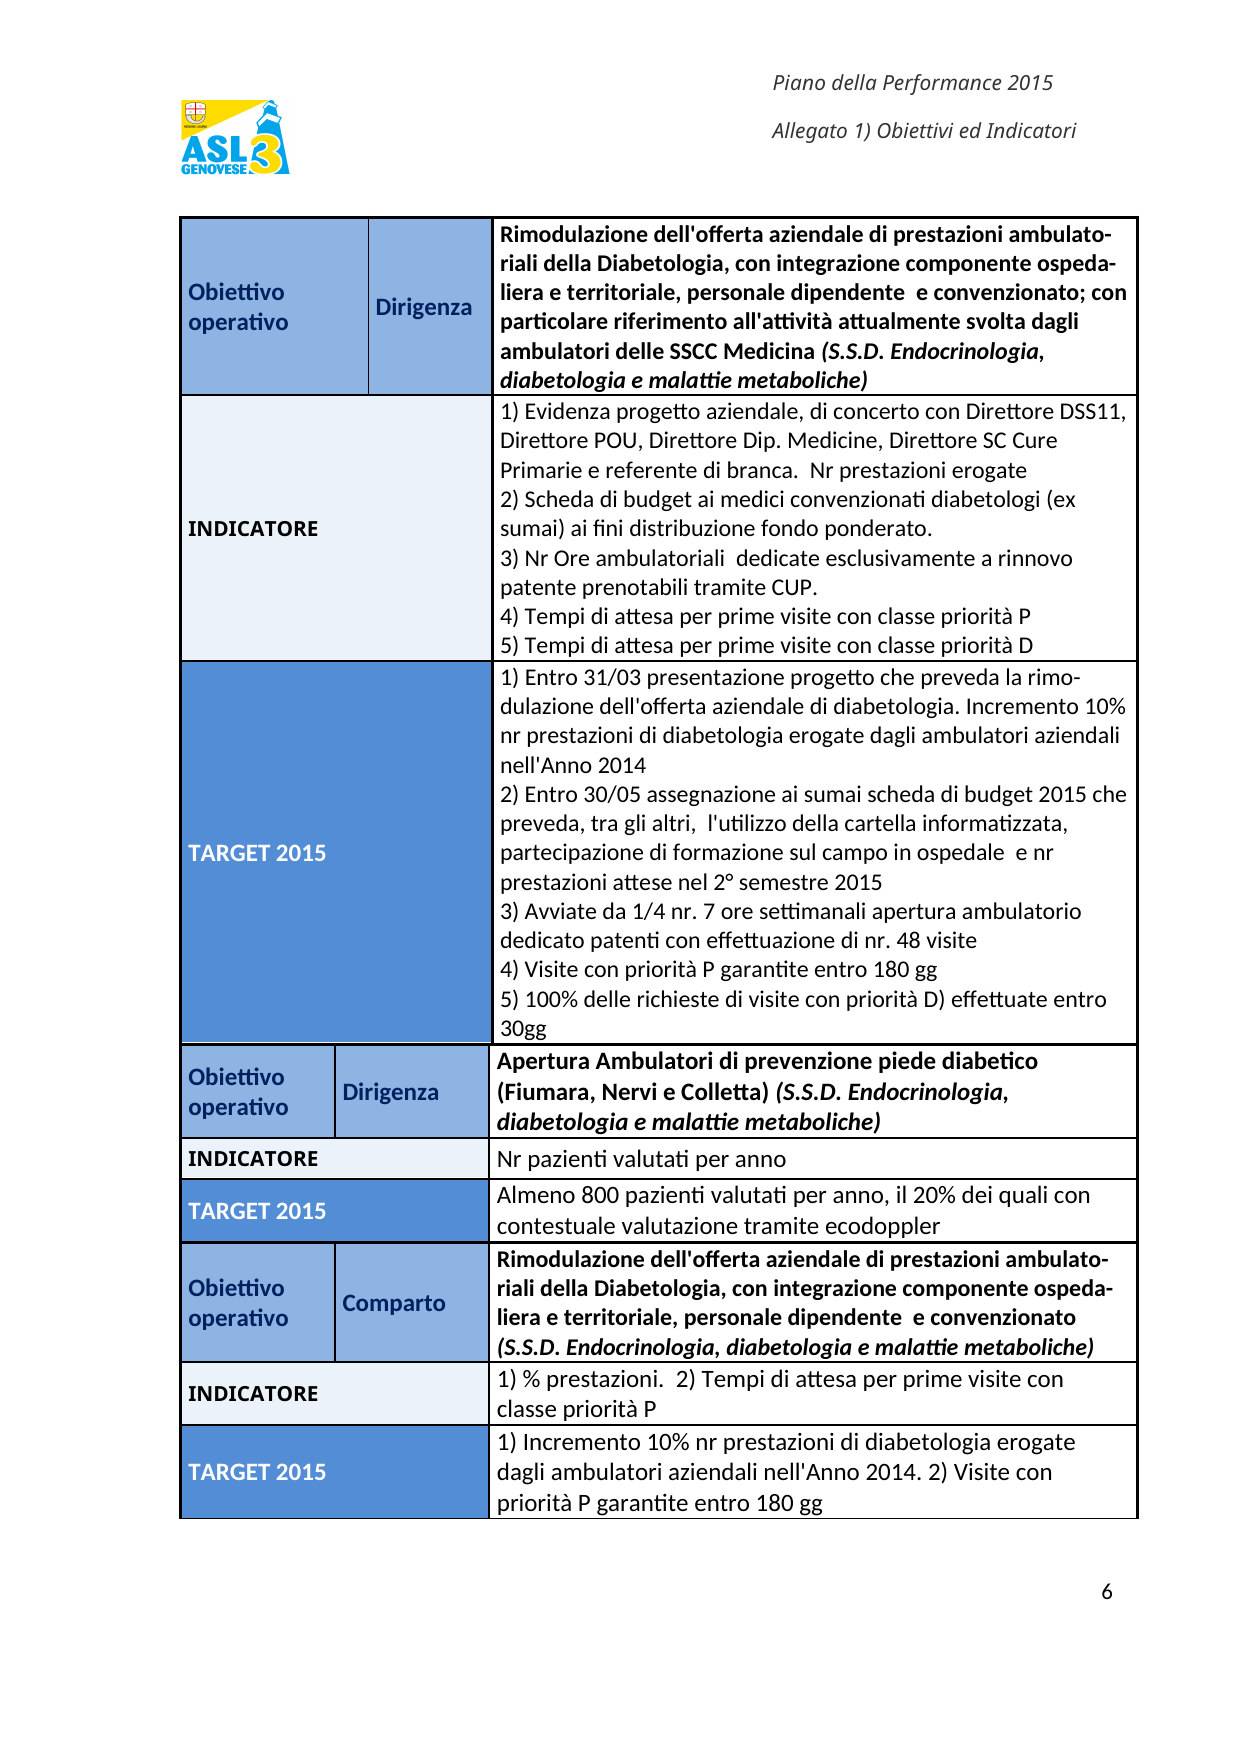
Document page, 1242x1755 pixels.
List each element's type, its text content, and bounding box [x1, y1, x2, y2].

table_cell TARGET 2015 [182, 1180, 335, 1241]
table_cell Comparto [336, 1244, 488, 1361]
table_cell Obiettivo operativo [182, 219, 368, 394]
table_cell Dirigenza [336, 1046, 488, 1137]
table_cell Obiettivo operativo [182, 1244, 334, 1361]
table_cell Apertura Ambulatori di prevenzione piede diabetico (Fiumara, Nervi e Colletta) (S.S.D. Endocrinologia, diabetologia e malattie metaboliche) [490, 1046, 1136, 1137]
table_cell 1) % prestazioni. 2) Tempi di attesa per prime visite con classe priorità P [490, 1363, 1136, 1424]
table_cell INDICATORE [182, 396, 491, 660]
table_cell [335, 1180, 488, 1241]
table_cell Dirigenza [369, 219, 491, 394]
table_cell Almeno 800 pazienti valutati per anno, il 20% dei quali con contestuale valutazione tramite ecodoppler [490, 1180, 1136, 1241]
table_cell TARGET 2015 [182, 1426, 335, 1518]
table_cell 1) Incremento 10% nr prestazioni di diabetologia erogate dagli ambulatori aziendali nell'Anno 2014. 2) Visite con priorità P garantite entro 180 gg [490, 1426, 1136, 1518]
table_cell [368, 662, 491, 1042]
table_cell INDICATORE [182, 1139, 488, 1177]
table_cell 1) Entro 31/03 presentazione progetto che preveda la rimo-dulazione dell'offerta aziendale di diabetologia. Incremento 10% nr prestazioni di diabetologia erogate dagli ambulatori aziendali nell'Anno 2014 2) Entro 30/05 assegnazione ai sumai scheda di budget 2015 che preveda, tra gli altri, l'utilizzo della cartella informatizzata, partecipazione di formazione sul campo in ospedale e nr prestazioni attese nel 2° semestre 2015 3) Avviate da 1/4 nr. 7 ore settimanali apertura ambulatorio dedicato patenti con effettuazione di nr. 48 visite 4) Visite con priorità P garantite entro 180 gg 5) 100% delle richieste di visite con priorità D) effettuate entro 30gg [494, 662, 1136, 1042]
table_cell Obiettivo operativo [182, 1046, 334, 1137]
table_cell 1) Evidenza progetto aziendale, di concerto con Direttore DSS11, Direttore POU, Direttore Dip. Medicine, Direttore SC Cure Primarie e referente di branca. Nr prestazioni erogate 2) Scheda di budget ai medici convenzionati diabetologi (ex sumai) ai fini distribuzione fondo ponderato. 3) Nr Ore ambulatoriali dedicate esclusivamente a rinnovo patente prenotabili tramite CUP. 4) Tempi di attesa per prime visite con classe priorità P 5) Tempi di attesa per prime visite con classe priorità D [494, 396, 1136, 660]
table_cell Rimodulazione dell'offerta aziendale di prestazioni ambulato-riali della Diabetologia, con integrazione componente ospeda-liera e territoriale, personale dipendente e convenzionato (S.S.D. Endocrinologia, diabetologia e malattie metaboliche) [490, 1244, 1136, 1361]
table_cell TARGET 2015 [182, 662, 368, 1042]
table_cell [335, 1426, 488, 1518]
table_cell INDICATORE [182, 1363, 488, 1424]
table_cell Rimodulazione dell'offerta aziendale di prestazioni ambulato-riali della Diabetologia, con integrazione componente ospeda-liera e territoriale, personale dipendente e convenzionato; con particolare riferimento all'attività attualmente svolta dagli ambulatori delle SSCC Medicina (S.S.D. Endocrinologia, diabetologia e malattie metaboliche) [494, 219, 1136, 394]
table_cell Nr pazienti valutati per anno [490, 1139, 1136, 1177]
